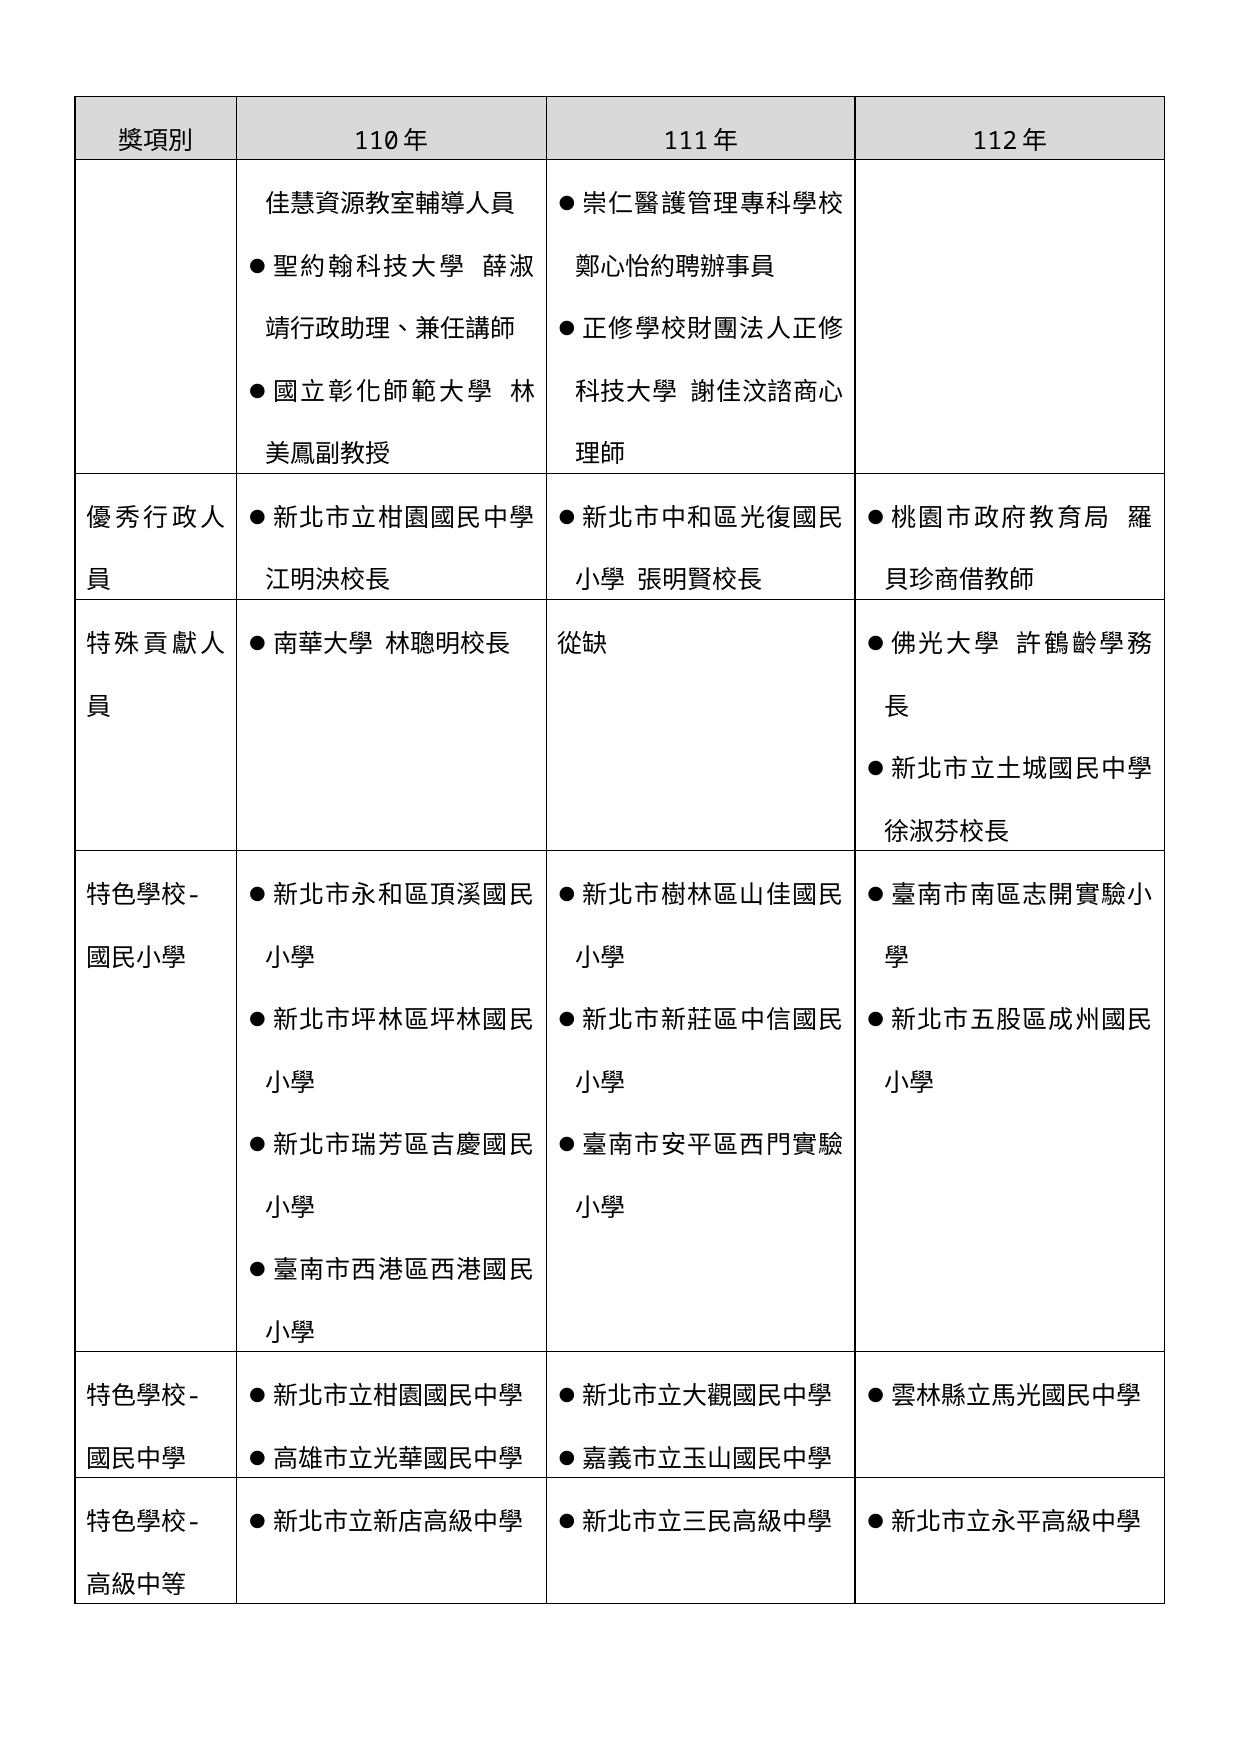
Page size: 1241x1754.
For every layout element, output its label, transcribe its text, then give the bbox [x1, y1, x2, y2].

table_header 獎項別 [76, 97, 236, 159]
table_cell 特殊貢獻人員 [76, 600, 236, 850]
table_cell 雲林縣立馬光國民中學 [856, 1352, 1164, 1477]
table_cell 正修學校財團法人正修科技大學 吳秉衛主任、諮商心理師 國立雲林科技大學 林佳慧資源教室輔導人員 聖約翰科技大學 薛淑靖行政助理、兼任講師 國立彰化師範大學 林美鳳副教授 [237, 160, 546, 473]
table_cell 臺南市南區志開實驗小學 新北市五股區成州國民小學 [856, 851, 1164, 1351]
table_cell 從缺 [547, 600, 854, 850]
table_cell 新北市樹林區山佳國民小學 新北市新莊區中信國民小學 臺南市安平區西門實驗小學 [547, 851, 854, 1351]
table_cell 新北市中和區光復國民小學 張明賢校長 [547, 474, 854, 599]
table_header 111年 [547, 97, 854, 159]
table_cell [856, 160, 1164, 473]
table_cell 特色學校- 國民小學 [76, 851, 236, 1351]
table_cell 新北市立三民高級中學 [547, 1478, 854, 1603]
table_cell 佛光大學 許鶴齡學務長 新北市立土城國民中學 徐淑芬校長 [856, 600, 1164, 850]
table_header 112年 [856, 97, 1164, 159]
table_cell [76, 160, 236, 473]
table_cell 新北市立永平高級中學 [856, 1478, 1164, 1603]
table_cell 特色學校- 國民中學 [76, 1352, 236, 1477]
table_header 110年 [237, 97, 546, 159]
table_cell 新北市立大觀國民中學 嘉義市立玉山國民中學 [547, 1352, 854, 1477]
table_cell 中原大學 李信毅助理教授 國立雲林科技大學 魏明敏兼任副教授 崇仁醫護管理專科學校 鄭心怡約聘辦事員 正修學校財團法人正修科技大學 謝佳汶諮商心理師 [547, 160, 854, 473]
table_cell 新北市永和區頂溪國民小學 新北市坪林區坪林國民小學 新北市瑞芳區吉慶國民小學 臺南市西港區西港國民小學 [237, 851, 546, 1351]
table_cell 特色學校- 高級中等 [76, 1478, 236, 1603]
table_cell 桃園市政府教育局 羅貝珍商借教師 [856, 474, 1164, 599]
table_cell 新北市立柑園國民中學 江明泱校長 [237, 474, 546, 599]
table_cell 新北市立柑園國民中學 高雄市立光華國民中學 [237, 1352, 546, 1477]
table_cell 優秀行政人員 [76, 474, 236, 599]
table_cell 新北市立新店高級中學 [237, 1478, 546, 1603]
table_cell 南華大學 林聰明校長 [237, 600, 546, 850]
